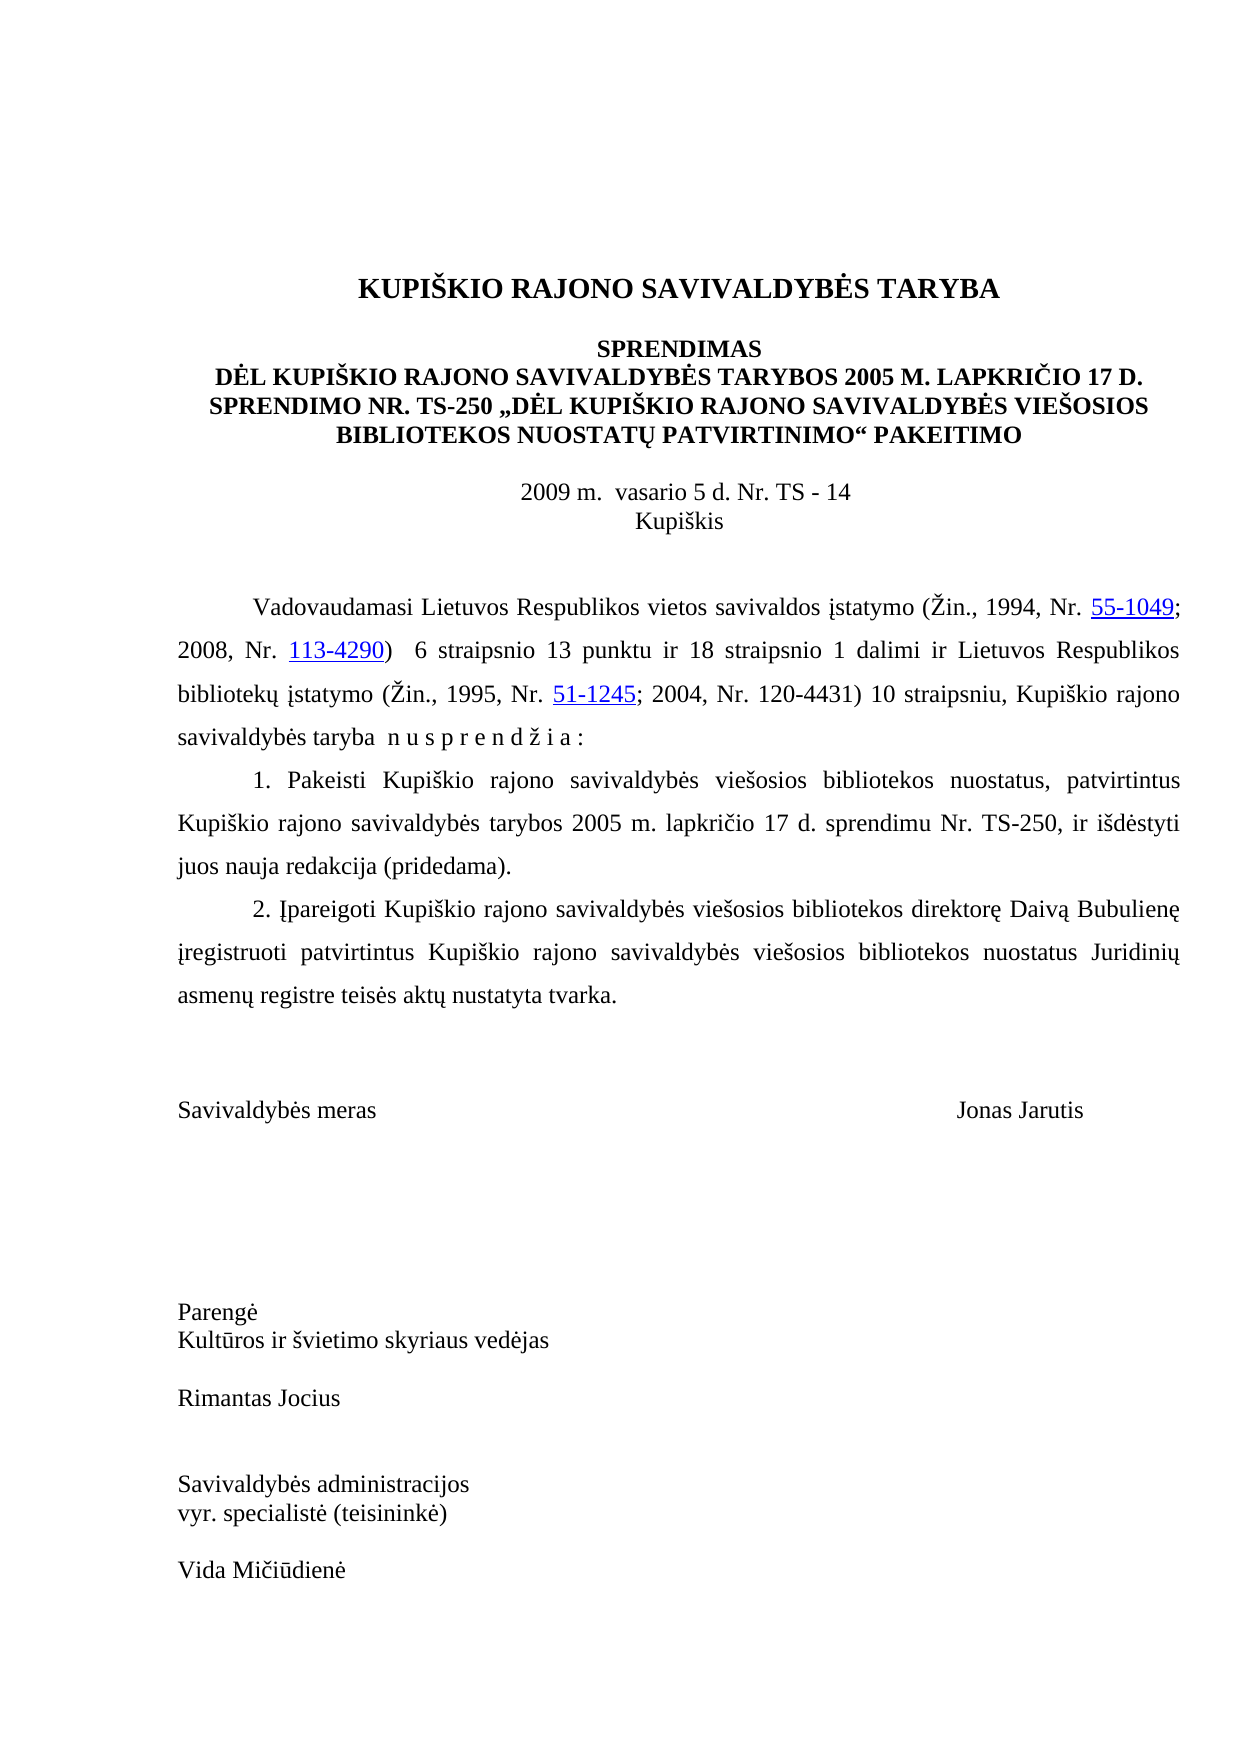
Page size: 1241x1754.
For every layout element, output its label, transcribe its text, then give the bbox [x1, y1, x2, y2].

text Parengė [177, 1297, 1181, 1326]
text 1. Pakeisti Kupiškio rajono savivaldybės viešosios bibliotekos nuostatus, patvirtintus Kupiškio rajono savivaldybės tarybos 2005 m. lapkričio 17 d. sprendimu Nr. TS-250, ir išdėstyti juos nauja redakcija (pridedama). [177, 765, 1181, 880]
text Savivaldybės administracijos [177, 1469, 1181, 1498]
text KUPIŠKIO RAJONO SAVIVALDYBĖS TARYBA [177, 271, 1181, 305]
text Vadovaudamasi Lietuvos Respublikos vietos savivaldos įstatymo (Žin., 1994, Nr. 55-1049; 2008, Nr. 113-4290) 6 straipsnio 13 punktu ir 18 straipsnio 1 dalimi ir Lietuvos Respublikos bibliotekų įstatymo (Žin., 1995, Nr. 51-1245; 2004, Nr. 120-4431) 10 straipsniu, Kupiškio rajono savivaldybės taryba n u s p r e n d ž i a : [177, 592, 1181, 751]
text 2009 m. vasario 5 d. Nr. TS - 14 [177, 477, 1181, 506]
text Vida Mičiūdienė [177, 1556, 1181, 1584]
text Kultūros ir švietimo skyriaus vedėjas [177, 1326, 1181, 1354]
text Savivaldybės meras Jonas Jarutis [177, 1096, 1181, 1124]
text vyr. specialistė (teisininkė) [177, 1498, 1181, 1527]
text SPRENDIMAS [177, 334, 1181, 362]
text Kupiškis [177, 506, 1181, 535]
text DĖL KUPIŠKIO RAJONO SAVIVALDYBĖS TARYBOS 2005 M. LAPKRIČIO 17 D. SPRENDIMO NR. TS-250 „DĖL KUPIŠKIO RAJONO SAVIVALDYBĖS VIEŠOSIOS BIBLIOTEKOS NUOSTATŲ PATVIRTINIMO“ PAKEITIMO [177, 362, 1181, 449]
text 2. Įpareigoti Kupiškio rajono savivaldybės viešosios bibliotekos direktorę Daivą Bubulienę įregistruoti patvirtintus Kupiškio rajono savivaldybės viešosios bibliotekos nuostatus Juridinių asmenų registre teisės aktų nustatyta tvarka. [177, 894, 1181, 1009]
text Rimantas Jocius [177, 1383, 1181, 1412]
